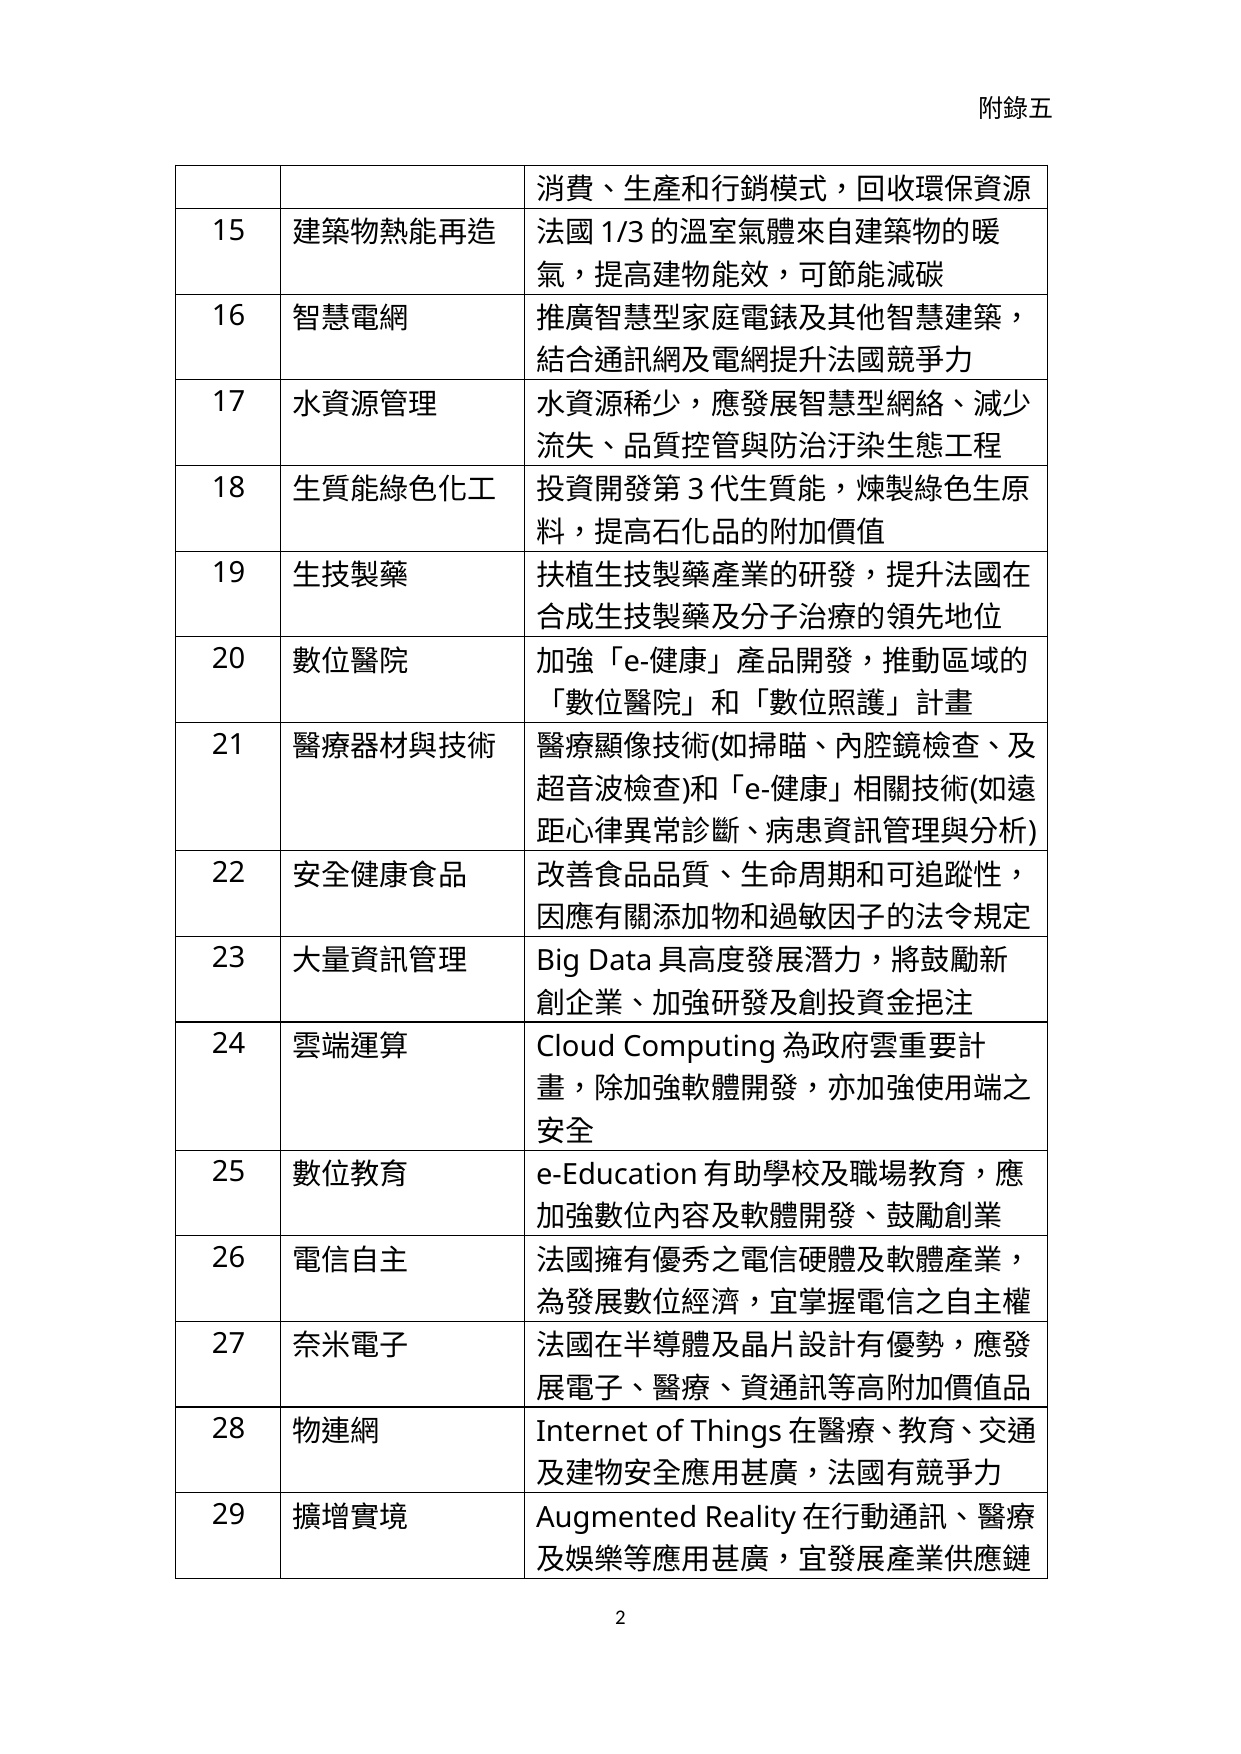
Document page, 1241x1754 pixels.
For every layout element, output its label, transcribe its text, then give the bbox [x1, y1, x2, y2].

table_cell 推廣智慧型家庭電錶及其他智慧建築，結合通訊網及電網提升法國競爭力 [525, 295, 1047, 379]
table_cell 電信自主 [281, 1236, 524, 1321]
table_cell 醫療顯像技術(如掃瞄、內腔鏡檢查、及超音波檢查)和「e-健康」相關技術(如遠距心律異常診斷、病患資訊管理與分析) [525, 723, 1047, 850]
table_cell 28 [176, 1408, 280, 1492]
table_cell 23 [176, 937, 280, 1021]
table_cell 扶植生技製藥產業的研發，提升法國在合成生技製藥及分子治療的領先地位 [525, 552, 1047, 636]
table_cell [281, 166, 524, 208]
table_cell 25 [176, 1151, 280, 1235]
table_cell 安全健康食品 [281, 851, 524, 936]
table_cell Internet of Things在醫療、教育、交通及建物安全應用甚廣，法國有競爭力 [525, 1408, 1047, 1492]
table_cell 16 [176, 295, 280, 379]
table_cell 24 [176, 1023, 280, 1149]
table_cell 法國在半導體及晶片設計有優勢，應發展電子、醫療、資通訊等高附加價值品 [525, 1322, 1047, 1406]
table_cell 法國1/3的溫室氣體來自建築物的暖氣，提高建物能效，可節能減碳 [525, 209, 1047, 293]
table_cell 生技製藥 [281, 552, 524, 636]
table_cell 27 [176, 1322, 280, 1406]
table_cell 26 [176, 1236, 280, 1321]
table_cell 雲端運算 [281, 1023, 524, 1149]
table_cell [176, 166, 280, 208]
table_cell 消費、生產和行銷模式，回收環保資源 [525, 166, 1047, 208]
table_cell 法國擁有優秀之電信硬體及軟體產業，為發展數位經濟，宜掌握電信之自主權 [525, 1236, 1047, 1321]
table_cell 數位醫院 [281, 637, 524, 722]
table_cell 改善食品品質、生命周期和可追蹤性，因應有關添加物和過敏因子的法令規定 [525, 851, 1047, 936]
table_cell 水資源管理 [281, 380, 524, 465]
table_cell 水資源稀少，應發展智慧型網絡、減少流失、品質控管與防治汙染生態工程 [525, 380, 1047, 465]
table_cell Big Data具高度發展潛力，將鼓勵新創企業、加強研發及創投資金挹注 [525, 937, 1047, 1021]
table_cell 奈米電子 [281, 1322, 524, 1406]
table_cell 20 [176, 637, 280, 722]
table_cell 15 [176, 209, 280, 293]
table_cell Augmented Reality在行動通訊、醫療及娛樂等應用甚廣，宜發展產業供應鏈 [525, 1493, 1047, 1578]
table_cell 大量資訊管理 [281, 937, 524, 1021]
table_cell 加強「e-健康」產品開發，推動區域的「數位醫院」和「數位照護」計畫 [525, 637, 1047, 722]
table_cell 建築物熱能再造 [281, 209, 524, 293]
table_cell 數位教育 [281, 1151, 524, 1235]
table_cell 投資開發第3代生質能，煉製綠色生原料，提高石化品的附加價值 [525, 466, 1047, 551]
table_cell 21 [176, 723, 280, 850]
table_cell 29 [176, 1493, 280, 1578]
table_cell 生質能綠色化工 [281, 466, 524, 551]
table_cell Cloud Computing為政府雲重要計畫，除加強軟體開發，亦加強使用端之安全 [525, 1023, 1047, 1149]
table_cell 物連網 [281, 1408, 524, 1492]
table_cell 18 [176, 466, 280, 551]
table_cell 19 [176, 552, 280, 636]
table_cell e-Education有助學校及職場教育，應加強數位內容及軟體開發、鼓勵創業 [525, 1151, 1047, 1235]
table_cell 22 [176, 851, 280, 936]
table_cell 醫療器材與技術 [281, 723, 524, 850]
table_cell 17 [176, 380, 280, 465]
table_cell 擴增實境 [281, 1493, 524, 1578]
table_cell 智慧電網 [281, 295, 524, 379]
